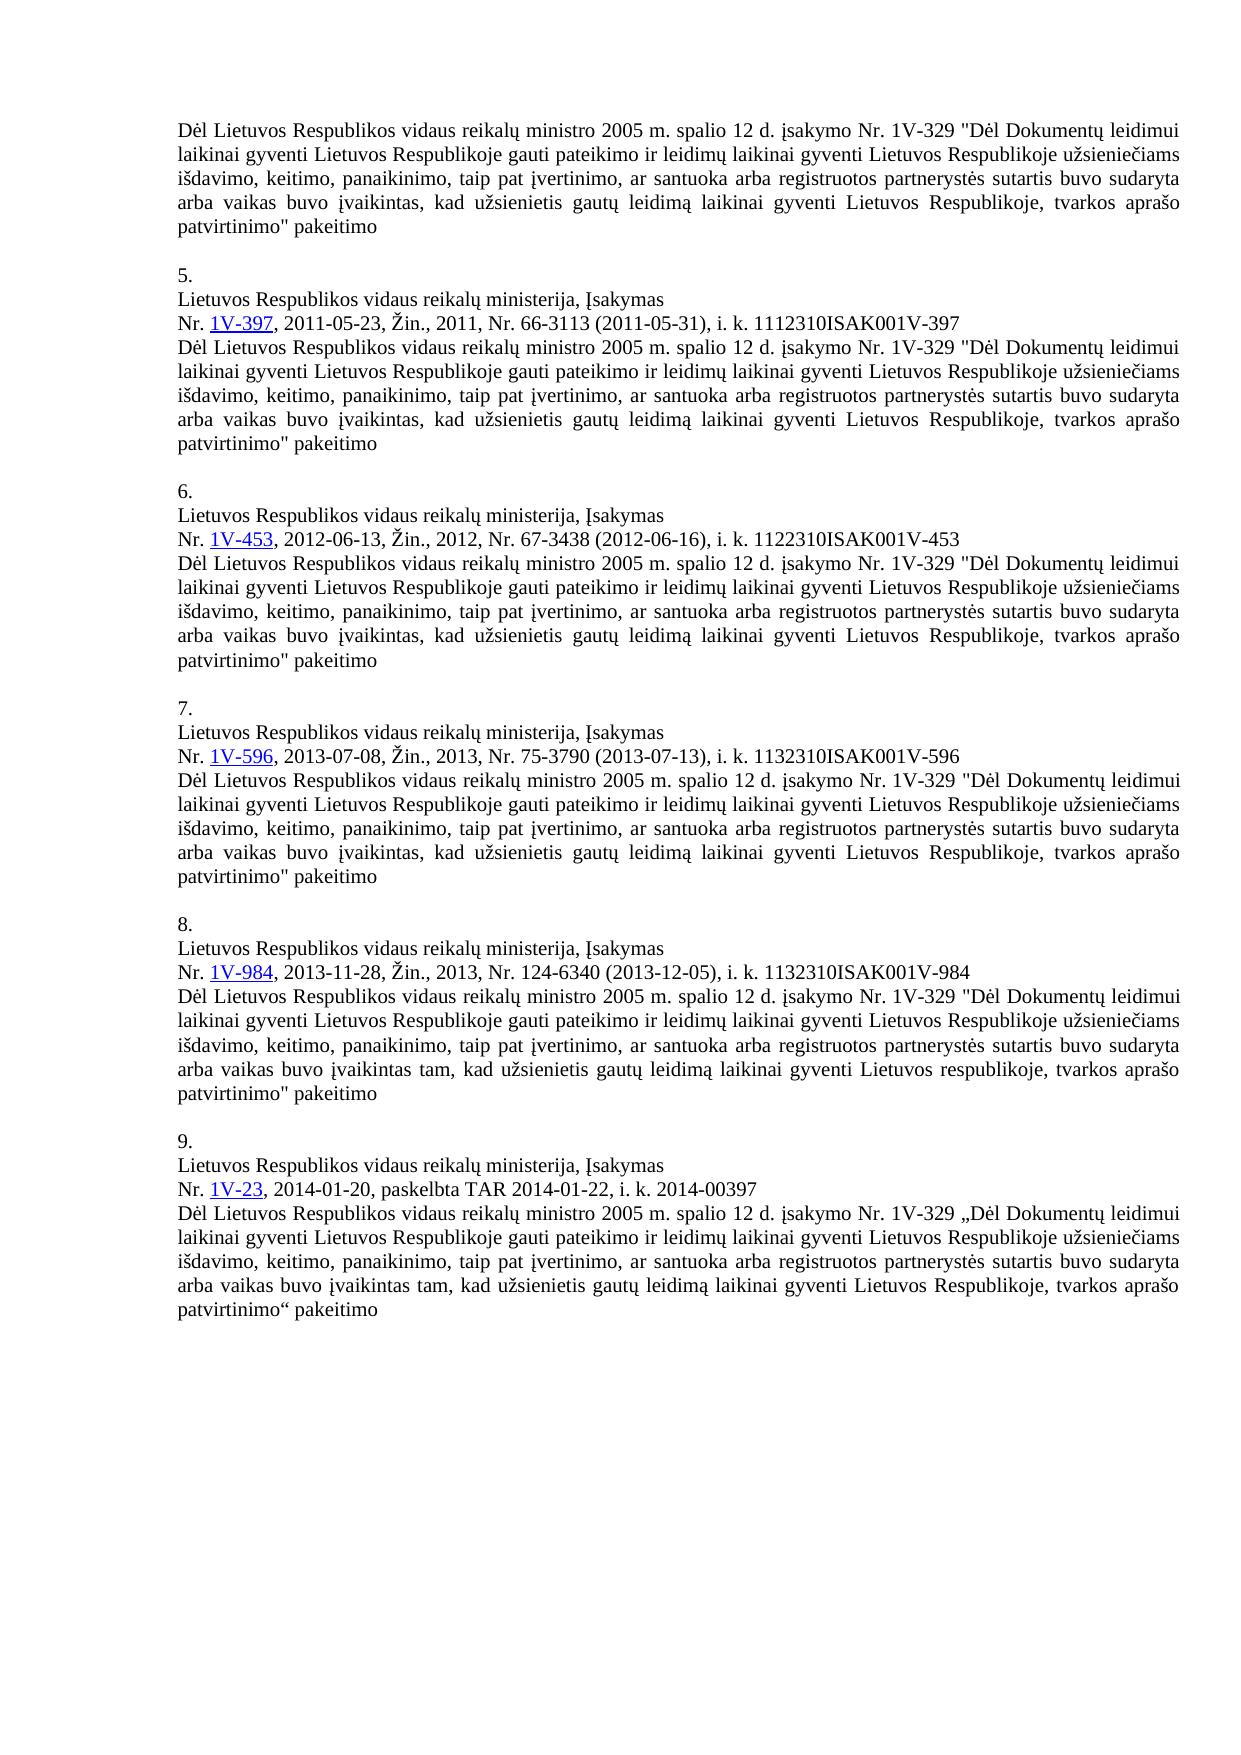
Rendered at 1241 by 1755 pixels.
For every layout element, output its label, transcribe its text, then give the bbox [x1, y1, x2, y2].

text 9. [177, 1129, 1181, 1153]
text Lietuvos Respublikos vidaus reikalų ministerija, Įsakymas [177, 936, 1181, 960]
text Dėl Lietuvos Respublikos vidaus reikalų ministro 2005 m. spalio 12 d. įsakymo Nr. 1V-329 "Dėl Dokumentų leidimui laikinai gyventi Lietuvos Respublikoje gauti pateikimo ir leidimų laikinai gyventi Lietuvos Respublikoje užsieniečiams išdavimo, keitimo, panaikinimo, taip pat įvertinimo, ar santuoka arba registruotos partnerystės sutartis buvo sudaryta arba vaikas buvo įvaikintas, kad užsienietis gautų leidimą laikinai gyventi Lietuvos Respublikoje, tvarkos aprašo patvirtinimo" pakeitimo [177, 551, 1181, 672]
text Dėl Lietuvos Respublikos vidaus reikalų ministro 2005 m. spalio 12 d. įsakymo Nr. 1V-329 „Dėl Dokumentų leidimui laikinai gyventi Lietuvos Respublikoje gauti pateikimo ir leidimų laikinai gyventi Lietuvos Respublikoje užsieniečiams išdavimo, keitimo, panaikinimo, taip pat įvertinimo, ar santuoka arba registruotos partnerystės sutartis buvo sudaryta arba vaikas buvo įvaikintas tam, kad užsienietis gautų leidimą laikinai gyventi Lietuvos Respublikoje, tvarkos aprašo patvirtinimo“ pakeitimo [177, 1201, 1181, 1321]
text 8. [177, 912, 1181, 936]
text Dėl Lietuvos Respublikos vidaus reikalų ministro 2005 m. spalio 12 d. įsakymo Nr. 1V-329 "Dėl Dokumentų leidimui laikinai gyventi Lietuvos Respublikoje gauti pateikimo ir leidimų laikinai gyventi Lietuvos Respublikoje užsieniečiams išdavimo, keitimo, panaikinimo, taip pat įvertinimo, ar santuoka arba registruotos partnerystės sutartis buvo sudaryta arba vaikas buvo įvaikintas, kad užsienietis gautų leidimą laikinai gyventi Lietuvos Respublikoje, tvarkos aprašo patvirtinimo" pakeitimo [177, 118, 1181, 238]
text Dėl Lietuvos Respublikos vidaus reikalų ministro 2005 m. spalio 12 d. įsakymo Nr. 1V-329 "Dėl Dokumentų leidimui laikinai gyventi Lietuvos Respublikoje gauti pateikimo ir leidimų laikinai gyventi Lietuvos Respublikoje užsieniečiams išdavimo, keitimo, panaikinimo, taip pat įvertinimo, ar santuoka arba registruotos partnerystės sutartis buvo sudaryta arba vaikas buvo įvaikintas tam, kad užsienietis gautų leidimą laikinai gyventi Lietuvos respublikoje, tvarkos aprašo patvirtinimo" pakeitimo [177, 984, 1181, 1105]
text Nr. 1V-397, 2011-05-23, Žin., 2011, Nr. 66-3113 (2011-05-31), i. k. 1112310ISAK001V-397 [177, 311, 1181, 335]
text Nr. 1V-23, 2014-01-20, paskelbta TAR 2014-01-22, i. k. 2014-00397 [177, 1177, 1181, 1201]
text Nr. 1V-984, 2013-11-28, Žin., 2013, Nr. 124-6340 (2013-12-05), i. k. 1132310ISAK001V-984 [177, 960, 1181, 984]
text Dėl Lietuvos Respublikos vidaus reikalų ministro 2005 m. spalio 12 d. įsakymo Nr. 1V-329 "Dėl Dokumentų leidimui laikinai gyventi Lietuvos Respublikoje gauti pateikimo ir leidimų laikinai gyventi Lietuvos Respublikoje užsieniečiams išdavimo, keitimo, panaikinimo, taip pat įvertinimo, ar santuoka arba registruotos partnerystės sutartis buvo sudaryta arba vaikas buvo įvaikintas, kad užsienietis gautų leidimą laikinai gyventi Lietuvos Respublikoje, tvarkos aprašo patvirtinimo" pakeitimo [177, 768, 1181, 888]
text Lietuvos Respublikos vidaus reikalų ministerija, Įsakymas [177, 720, 1181, 744]
text 6. [177, 479, 1181, 503]
text Nr. 1V-596, 2013-07-08, Žin., 2013, Nr. 75-3790 (2013-07-13), i. k. 1132310ISAK001V-596 [177, 744, 1181, 768]
text Dėl Lietuvos Respublikos vidaus reikalų ministro 2005 m. spalio 12 d. įsakymo Nr. 1V-329 "Dėl Dokumentų leidimui laikinai gyventi Lietuvos Respublikoje gauti pateikimo ir leidimų laikinai gyventi Lietuvos Respublikoje užsieniečiams išdavimo, keitimo, panaikinimo, taip pat įvertinimo, ar santuoka arba registruotos partnerystės sutartis buvo sudaryta arba vaikas buvo įvaikintas, kad užsienietis gautų leidimą laikinai gyventi Lietuvos Respublikoje, tvarkos aprašo patvirtinimo" pakeitimo [177, 335, 1181, 455]
text Lietuvos Respublikos vidaus reikalų ministerija, Įsakymas [177, 1153, 1181, 1177]
text Nr. 1V-453, 2012-06-13, Žin., 2012, Nr. 67-3438 (2012-06-16), i. k. 1122310ISAK001V-453 [177, 527, 1181, 551]
text Lietuvos Respublikos vidaus reikalų ministerija, Įsakymas [177, 287, 1181, 311]
text 5. [177, 262, 1181, 287]
text Lietuvos Respublikos vidaus reikalų ministerija, Įsakymas [177, 503, 1181, 527]
text 7. [177, 696, 1181, 720]
